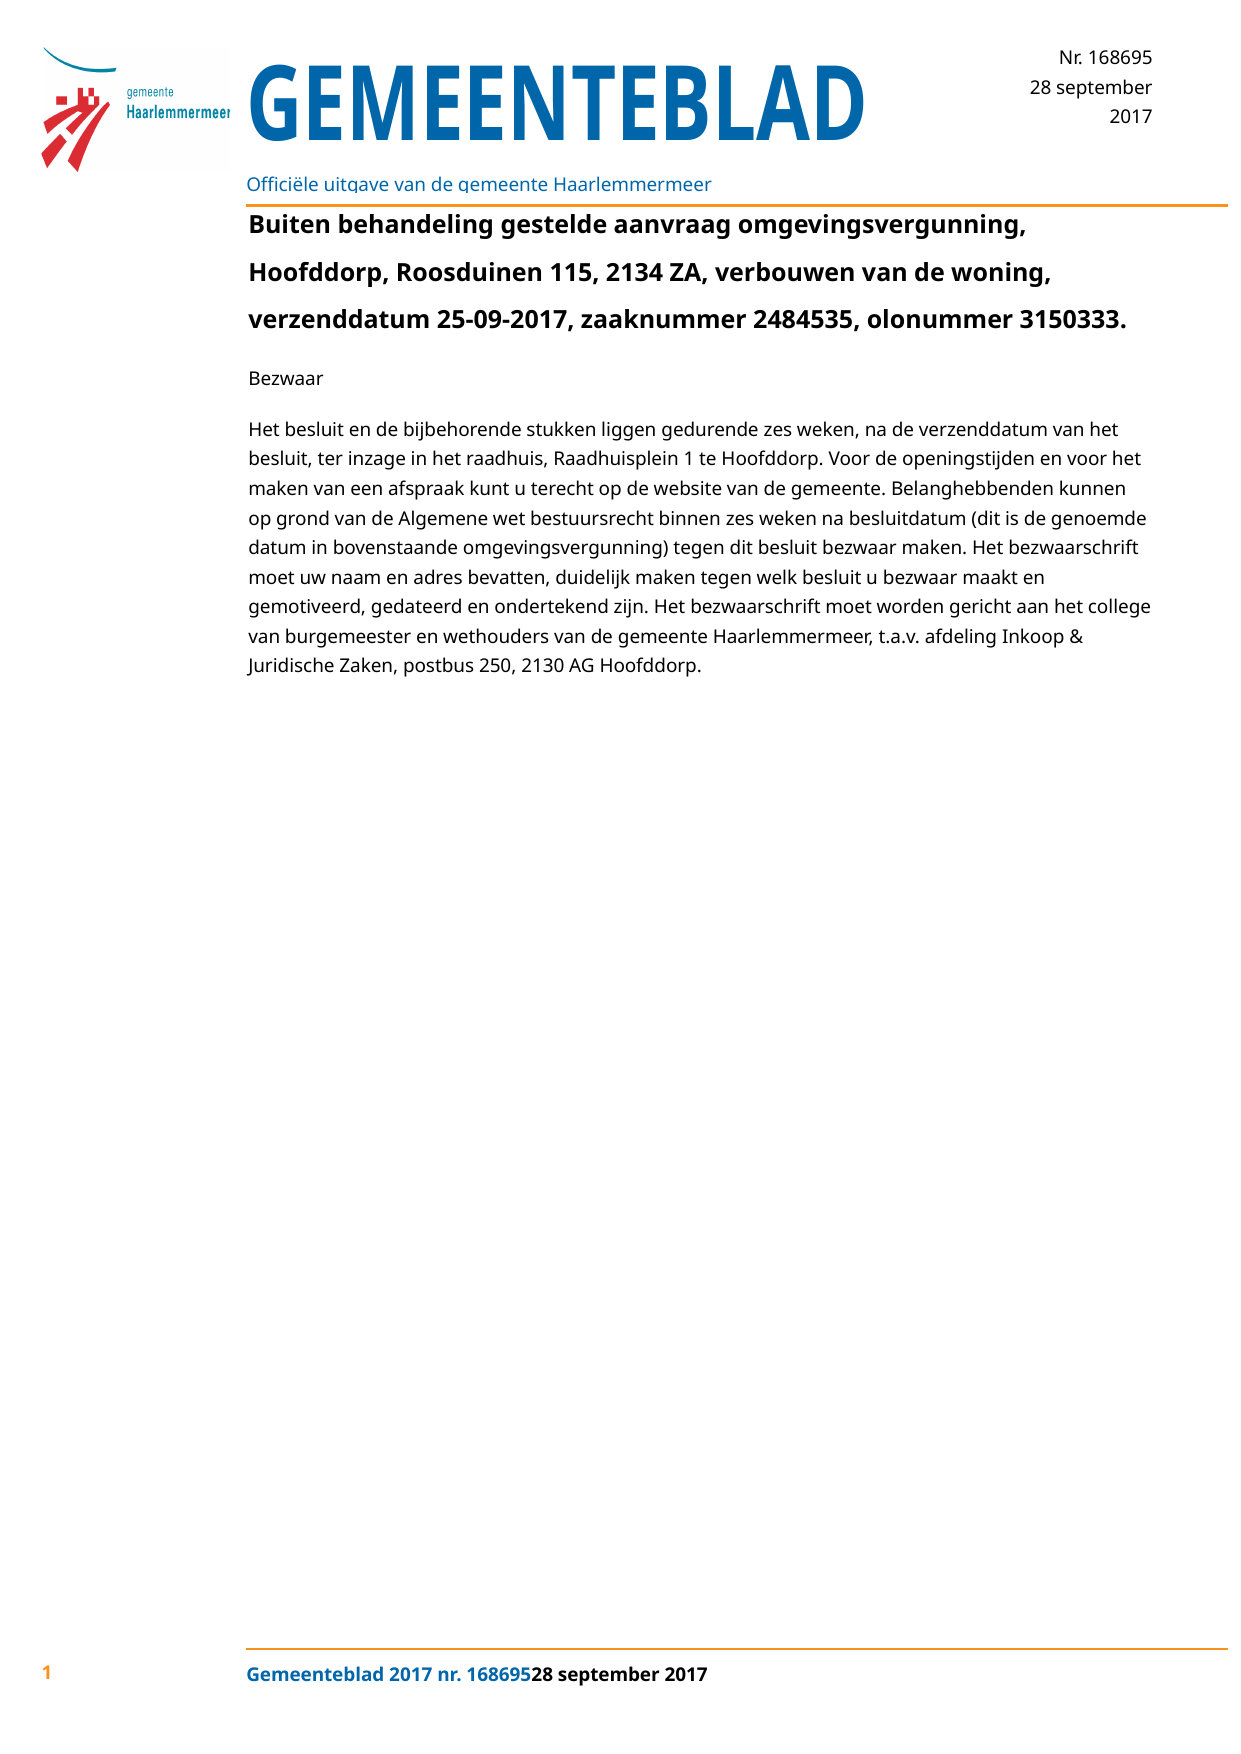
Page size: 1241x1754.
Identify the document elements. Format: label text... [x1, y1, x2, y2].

text Buiten behandeling gestelde aanvraag omgevingsvergunning, Hoofddorp, Roosduinen 115, 2134 ZA, verbouwen van de woning, verzenddatum 25-09-2017, zaaknummer 2484535, olonummer 3150333. [248, 207, 1152, 336]
text Het besluit en de bijbehorende stukken liggen gedurende zes weken, na de verzenddatum van het besluit, ter inzage in het raadhuis, Raadhuisplein 1 te Hoofddorp. Voor de openingstijden en voor het maken van een afspraak kunt u terecht op de website van de gemeente. Belanghebbenden kunnen op grond van de Algemene wet bestuursrecht binnen zes weken na besluitdatum (dit is de genoemde datum in bovenstaande omgevingsvergunning) tegen dit besluit bezwaar maken. Het bezwaarschrift moet uw naam en adres bevatten, duidelijk maken tegen welk besluit u bezwaar maakt en gemotiveerd, gedateerd en ondertekend zijn. Het bezwaarschrift moet worden gericht aan het college van burgemeester en wethouders van de gemeente Haarlemmermeer, t.a.v. afdeling Inkoop & Juridische Zaken, postbus 250, 2130 AG Hoofddorp. [248, 416, 1152, 678]
picture [41, 47, 231, 172]
text Bezwaar [248, 366, 1152, 391]
